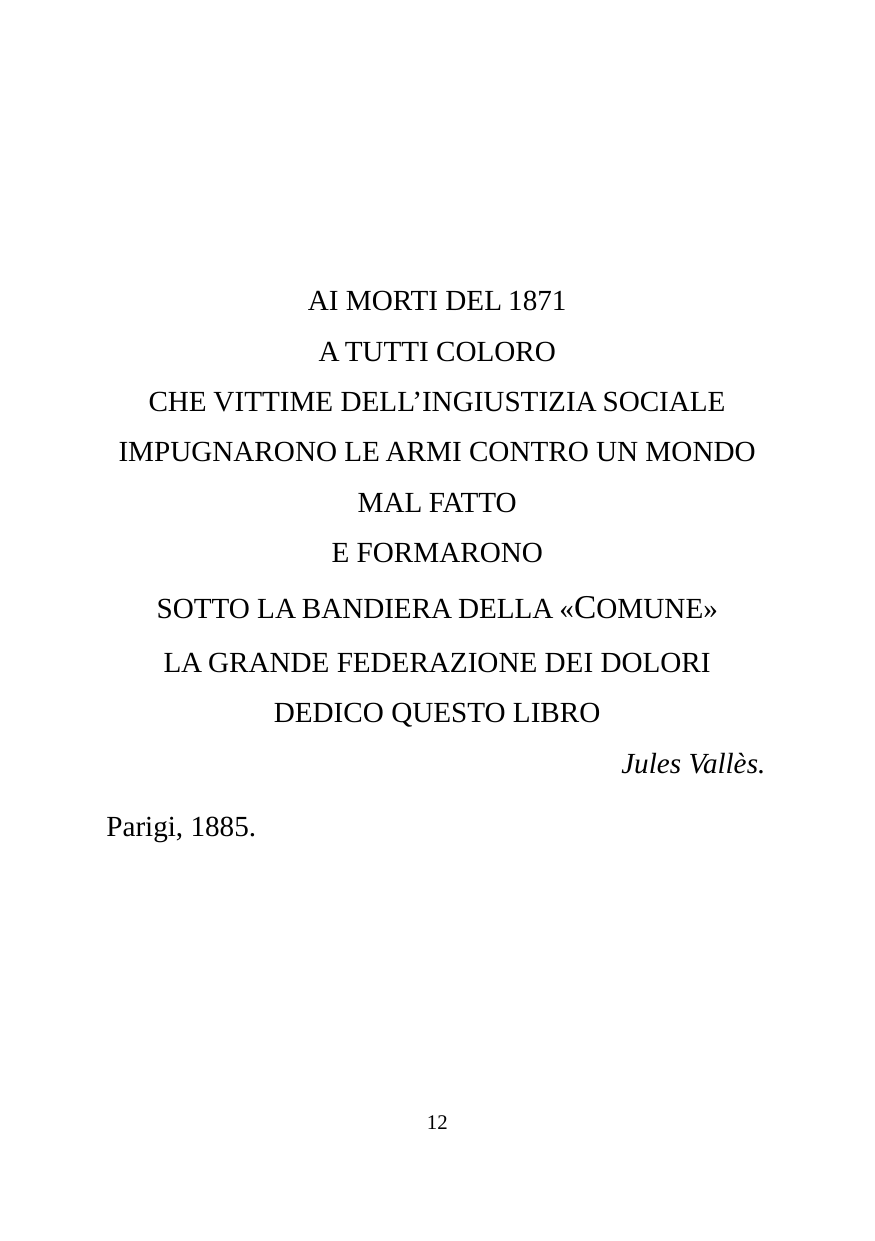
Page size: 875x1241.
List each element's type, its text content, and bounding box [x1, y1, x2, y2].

text LA GRANDE FEDERAZIONE DEI DOLORI [106, 645, 768, 679]
text Parigi, 1885. [106, 809, 768, 842]
text DEDICO QUESTO LIBRO [106, 696, 768, 729]
text AI MORTI DEL 1871 A TUTTI COLORO CHE VITTIME DELL’INGIUSTIZIA SOCIALE IMPUGNARONO LE ARMI CONTRO UN MONDO MAL FATTO E FORMARONO SOTTO LA BANDIERA DELLA «COMUNE» [106, 283, 768, 626]
text Jules Vallès. [106, 746, 768, 779]
